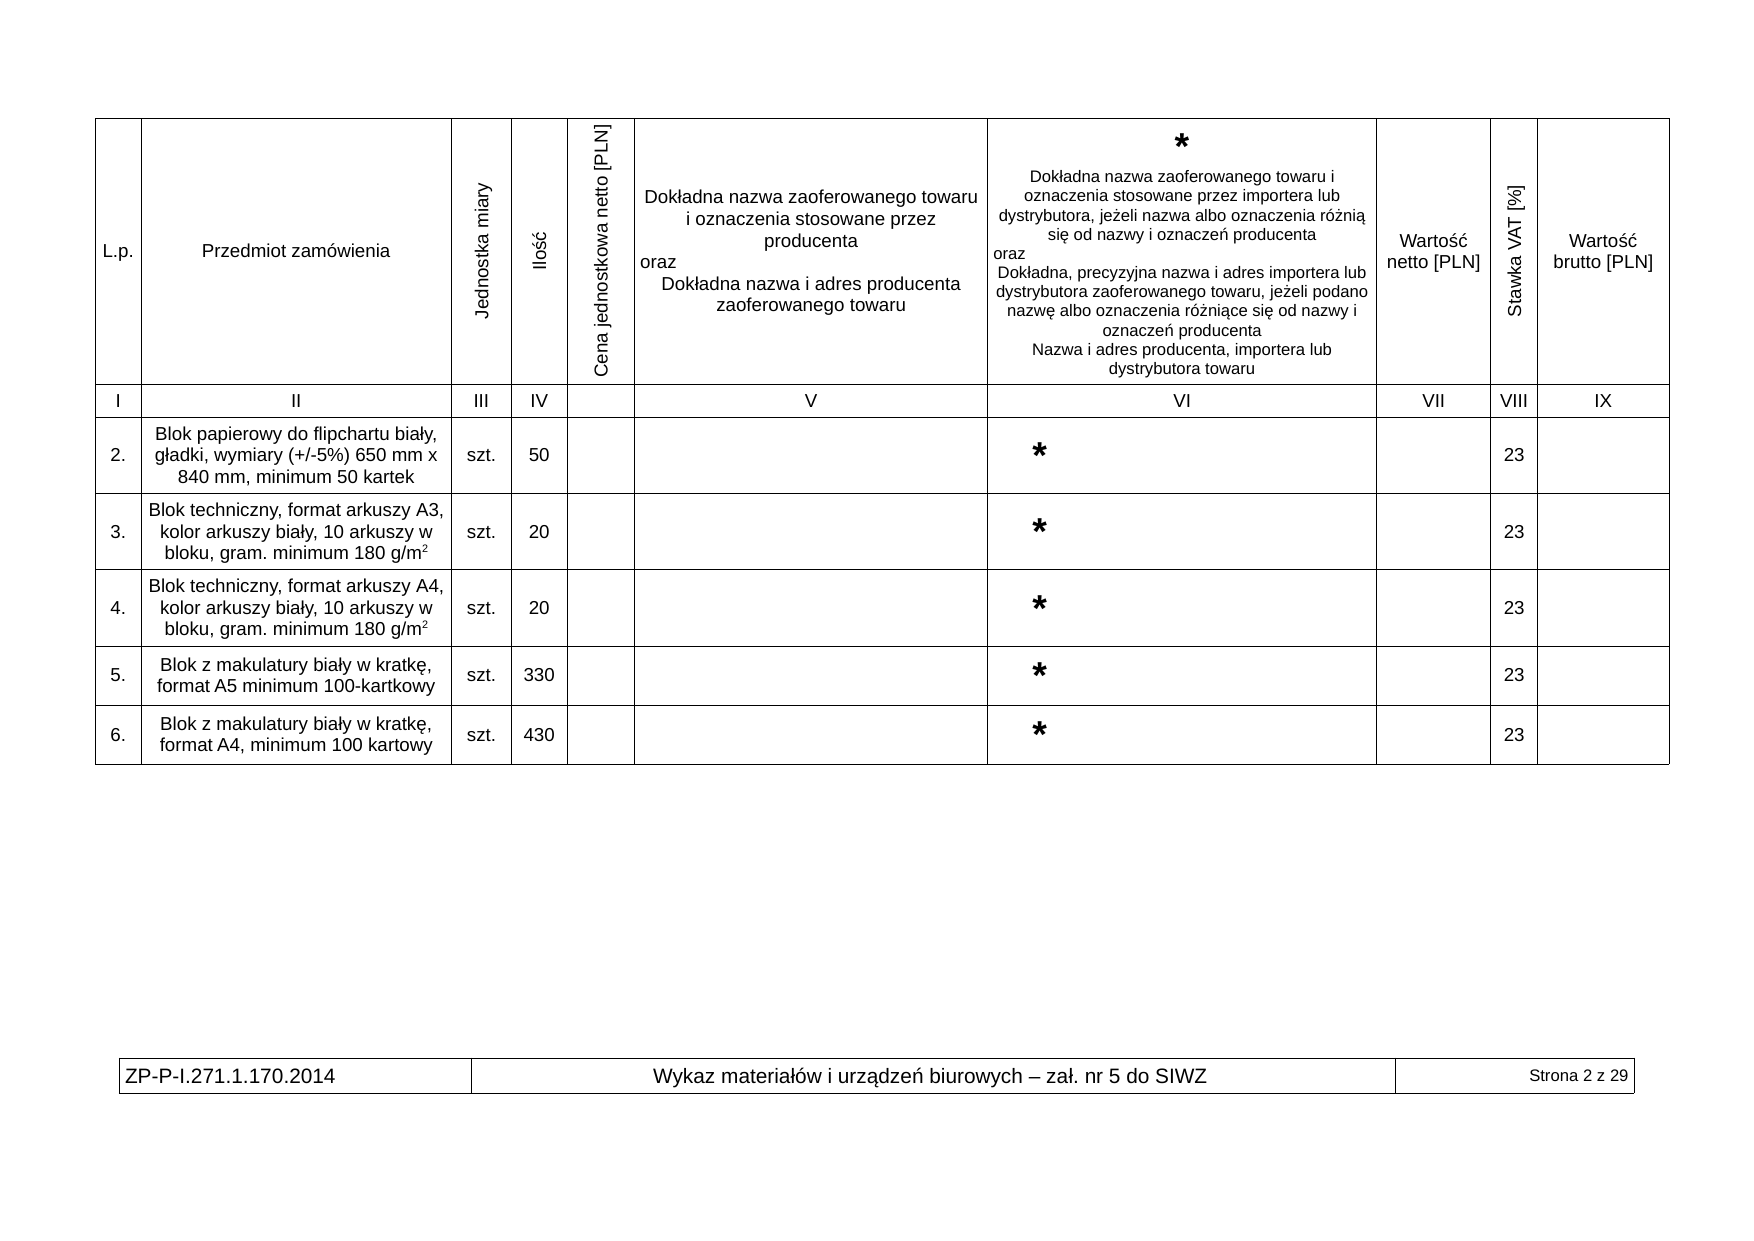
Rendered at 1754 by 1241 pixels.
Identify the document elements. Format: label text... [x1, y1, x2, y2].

table_header Ilość [512, 119, 567, 384]
table_cell Blok papierowy do flipchartu biały, gładki, wymiary (+/-5%) 650 mm x 840 mm, minimum 50 kartek [142, 418, 451, 493]
table_cell szt. [452, 706, 511, 764]
table_cell 6. [96, 706, 141, 764]
table_cell * [988, 570, 1376, 646]
table_header Wartość brutto [PLN] [1538, 119, 1669, 384]
table_cell 2. [96, 418, 141, 493]
table_cell 23 [1491, 706, 1537, 764]
table_cell 330 [512, 647, 567, 704]
table_cell [568, 385, 634, 417]
table_cell III [452, 385, 511, 417]
table_cell [568, 418, 634, 493]
table_cell 430 [512, 706, 567, 764]
table_cell [635, 418, 987, 493]
table_cell [1538, 418, 1669, 493]
table_cell 50 [512, 418, 567, 493]
table_cell [1377, 570, 1490, 646]
table_header * Dokładna nazwa zaoferowanego towaru i oznaczenia stosowane przez importera lub dystrybutora, jeżeli nazwa albo oznaczenia różnią się od nazwy i oznaczeń producenta oraz Dokładna, precyzyjna nazwa i adres importera lub dystrybutora zaoferowanego towaru, jeżeli podano nazwę albo oznaczenia różniące się od nazwy i oznaczeń producenta Nazwa i adres producenta, importera lub dystrybutora towaru [988, 119, 1376, 384]
table_header Jednostka miary [452, 119, 511, 384]
table_cell 23 [1491, 570, 1537, 646]
table_cell [635, 494, 987, 569]
table_cell szt. [452, 647, 511, 704]
table_cell [1538, 647, 1669, 704]
table_cell [1377, 418, 1490, 493]
table_cell 23 [1491, 418, 1537, 493]
table_cell 4. [96, 570, 141, 646]
table_cell [1377, 706, 1490, 764]
table_cell Blok techniczny, format arkuszy A3, kolor arkuszy biały, 10 arkuszy w bloku, gram. minimum 180 g/m2 [142, 494, 451, 569]
table_cell 20 [512, 570, 567, 646]
table_cell [1538, 706, 1669, 764]
table_cell [1377, 494, 1490, 569]
table_cell szt. [452, 494, 511, 569]
table_cell [635, 706, 987, 764]
table_cell 23 [1491, 647, 1537, 704]
table_cell * [988, 494, 1376, 569]
table_cell Blok techniczny, format arkuszy A4, kolor arkuszy biały, 10 arkuszy w bloku, gram. minimum 180 g/m2 [142, 570, 451, 646]
table_cell IX [1538, 385, 1669, 417]
table_cell 20 [512, 494, 567, 569]
table_cell 3. [96, 494, 141, 569]
table_cell [635, 570, 987, 646]
table_cell [568, 570, 634, 646]
table_cell IV [512, 385, 567, 417]
table_cell [1377, 647, 1490, 704]
table_cell szt. [452, 418, 511, 493]
table_cell Blok z makulatury biały w kratkę, format A5 minimum 100-kartkowy [142, 647, 451, 704]
table_header Cena jednostkowa netto [PLN] [568, 119, 634, 384]
table_header Stawka VAT [%] [1491, 119, 1537, 384]
table_cell I [96, 385, 141, 417]
table_cell * [988, 418, 1376, 493]
table_cell [635, 647, 987, 704]
table_cell II [142, 385, 451, 417]
table_cell VII [1377, 385, 1490, 417]
table_cell * [988, 647, 1376, 704]
table_cell * [988, 706, 1376, 764]
table_cell [568, 647, 634, 704]
table_header Przedmiot zamówienia [142, 119, 451, 384]
table_header Wartość netto [PLN] [1377, 119, 1490, 384]
table_cell 5. [96, 647, 141, 704]
table_cell VIII [1491, 385, 1537, 417]
table_header Dokładna nazwa zaoferowanego towaru i oznaczenia stosowane przez producenta oraz Dokładna nazwa i adres producenta zaoferowanego towaru [635, 119, 987, 384]
table_header L.p. [96, 119, 141, 384]
table_cell V [635, 385, 987, 417]
table_cell VI [988, 385, 1376, 417]
table_cell szt. [452, 570, 511, 646]
table_cell 23 [1491, 494, 1537, 569]
table_cell [1538, 494, 1669, 569]
table_cell Blok z makulatury biały w kratkę, format A4, minimum 100 kartowy [142, 706, 451, 764]
table_cell [568, 706, 634, 764]
table_cell [1538, 570, 1669, 646]
table_cell [568, 494, 634, 569]
